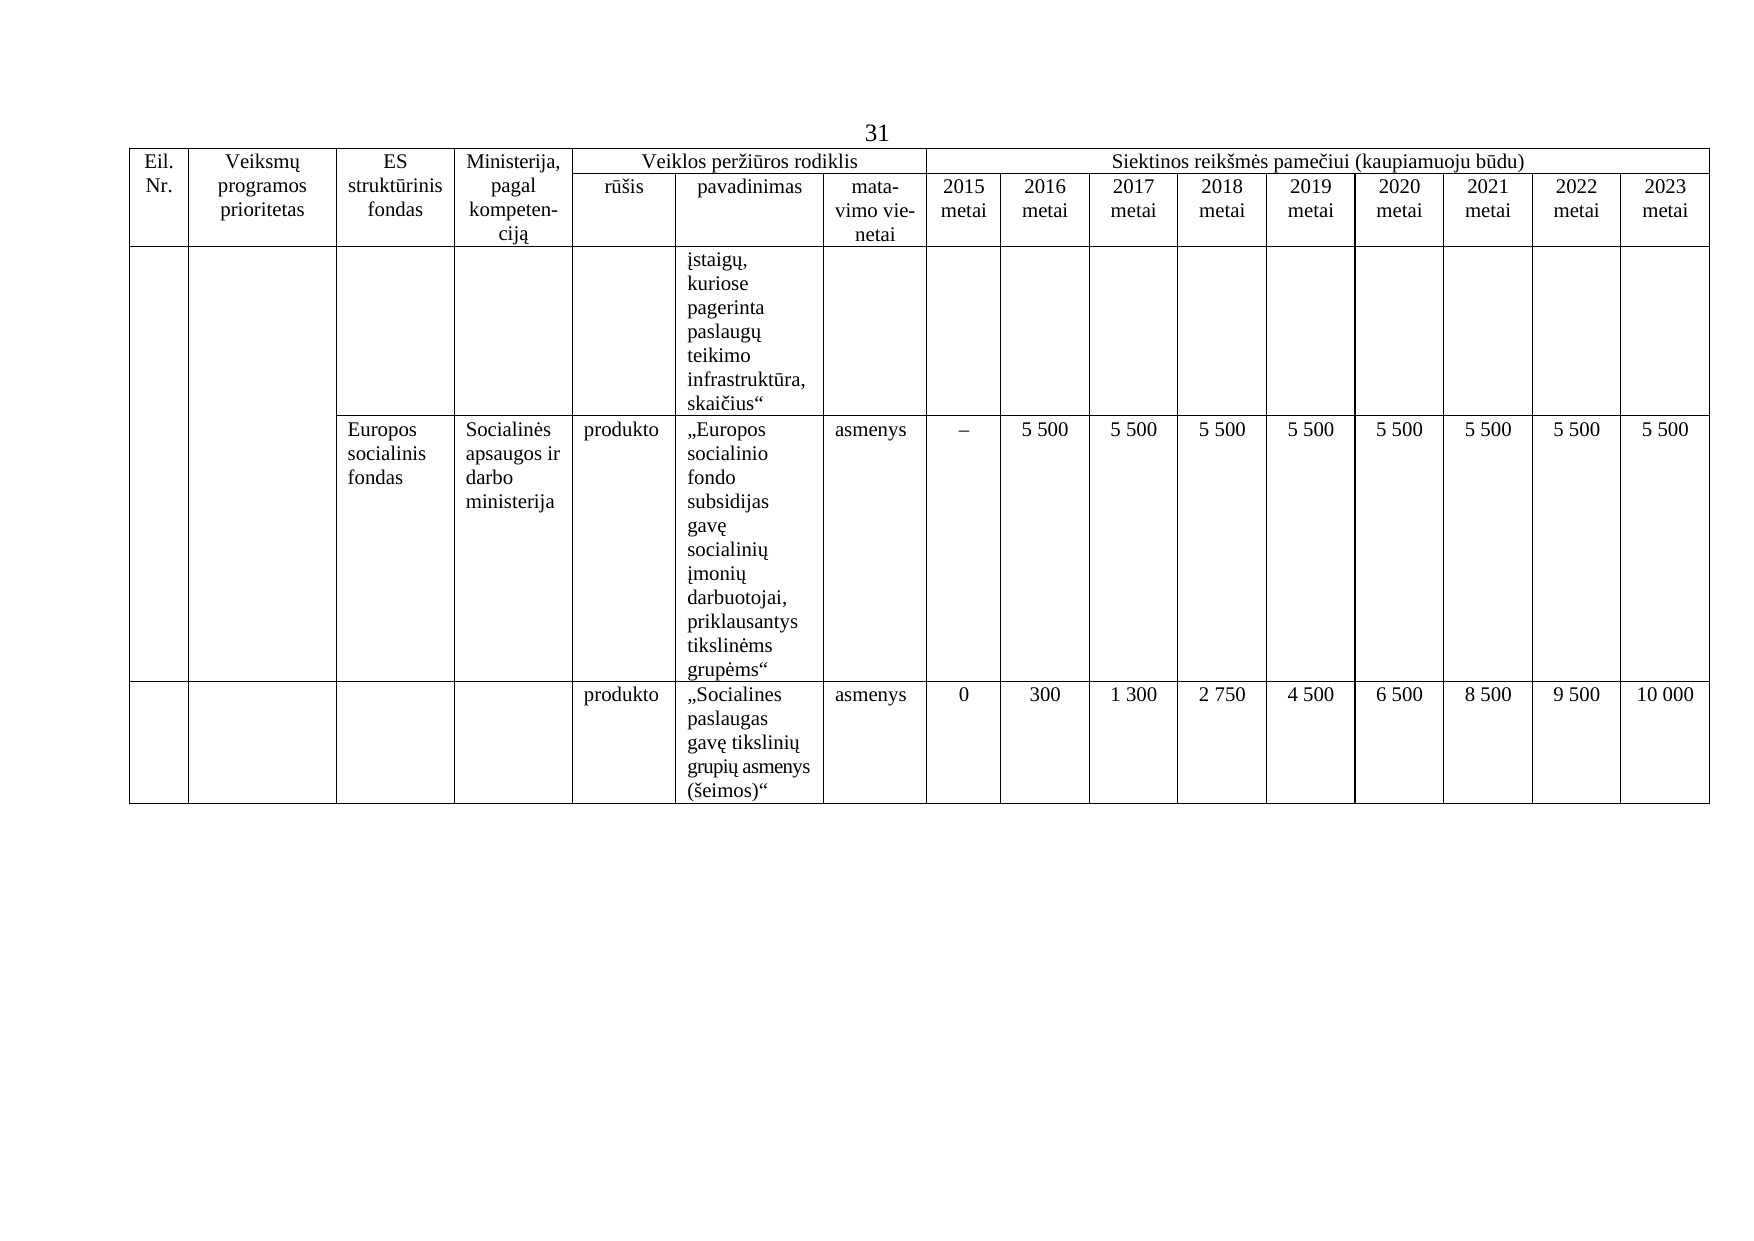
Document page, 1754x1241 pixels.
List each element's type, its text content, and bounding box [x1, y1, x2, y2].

table_cell 2020 metai [1356, 174, 1443, 246]
table_cell „Europos socialinio fondo subsidijas gavę socialinių įmonių darbuotojai, priklausantys tikslinėms grupėms“ [676, 416, 823, 681]
table_cell [189, 682, 336, 802]
table_cell 2022 metai [1533, 174, 1620, 246]
table_cell 2016 metai [1001, 174, 1089, 246]
table_cell [130, 247, 188, 681]
table_cell [189, 247, 336, 681]
table_cell Europos socialinis fondas [337, 416, 454, 681]
table_cell [1090, 247, 1177, 415]
table_cell [1178, 247, 1266, 415]
table_cell [337, 682, 454, 802]
table_cell 8 500 [1444, 682, 1532, 802]
table_cell 2015 metai [927, 174, 1000, 246]
table_header Veiklos peržiūros rodiklis [573, 149, 926, 173]
table_cell 5 500 [1621, 416, 1709, 681]
table_cell [1444, 247, 1532, 415]
table_cell 5 500 [1356, 416, 1443, 681]
table_cell 2021 metai [1444, 174, 1532, 246]
table_header ES struktūrinis fondas [337, 149, 454, 246]
table_cell Sveikatos apsaugos ministerija [455, 247, 572, 415]
table_cell Socialinės apsaugos ir darbo ministerija [455, 416, 572, 681]
table_cell [1533, 247, 1620, 415]
table_cell – [927, 416, 1000, 681]
table_cell [1001, 247, 1089, 415]
table_cell [573, 247, 675, 415]
table_cell [1356, 247, 1443, 415]
table_cell 5 500 [1090, 416, 1177, 681]
table_cell 2 750 [1178, 682, 1266, 802]
table_cell 2018 metai [1178, 174, 1266, 246]
table_cell [927, 247, 1000, 415]
table_cell 5 500 [1267, 416, 1354, 681]
table_cell 2019 metai [1267, 174, 1354, 246]
table_header Veiksmų programos prioritetas [189, 149, 336, 246]
table_cell 5 500 [1444, 416, 1532, 681]
table_cell mata-vimo vie-netai [824, 174, 926, 246]
table_cell 10 000 [1621, 682, 1709, 802]
table_cell 5 500 [1178, 416, 1266, 681]
table_cell asmenys [824, 416, 926, 681]
table_header Ministerija, pagal kompeten-ciją atsakinga už bendrai finansuoja-mus iš ES struktūrinių fondų lėšų ūkio sektorius [455, 149, 572, 246]
table_header Siektinos reikšmės pamečiui (kaupiamuoju būdu) [927, 149, 1709, 173]
table_cell „Socialines paslaugas gavę tikslinių grupių asmenys (šeimos)“ [676, 682, 823, 802]
table_cell [1621, 247, 1709, 415]
table_cell [337, 247, 454, 415]
table_cell rūšis [573, 174, 675, 246]
table_cell įstaigų, kuriose pagerinta paslaugų teikimo infrastruktūra, skaičius“ [676, 247, 823, 415]
table_cell produkto [573, 682, 675, 802]
table_header Eil. Nr. [130, 149, 188, 246]
table_cell 6 500 [1356, 682, 1443, 802]
table_cell 5 500 [1533, 416, 1620, 681]
table_cell [824, 247, 926, 415]
table_cell 0 [927, 682, 1000, 802]
table_cell asmenys [824, 682, 926, 802]
table_cell [1267, 247, 1354, 415]
table_cell 5 500 [1001, 416, 1089, 681]
table_cell 9 500 [1533, 682, 1620, 802]
table_cell 2017 metai [1090, 174, 1177, 246]
table_cell 300 [1001, 682, 1089, 802]
table_cell 2023 metai [1621, 174, 1709, 246]
table_cell pavadinimas [676, 174, 823, 246]
table_cell [130, 682, 188, 802]
table_cell 1 300 [1090, 682, 1177, 802]
table_cell produkto [573, 416, 675, 681]
table_cell 4 500 [1267, 682, 1354, 802]
table_cell [455, 682, 572, 802]
